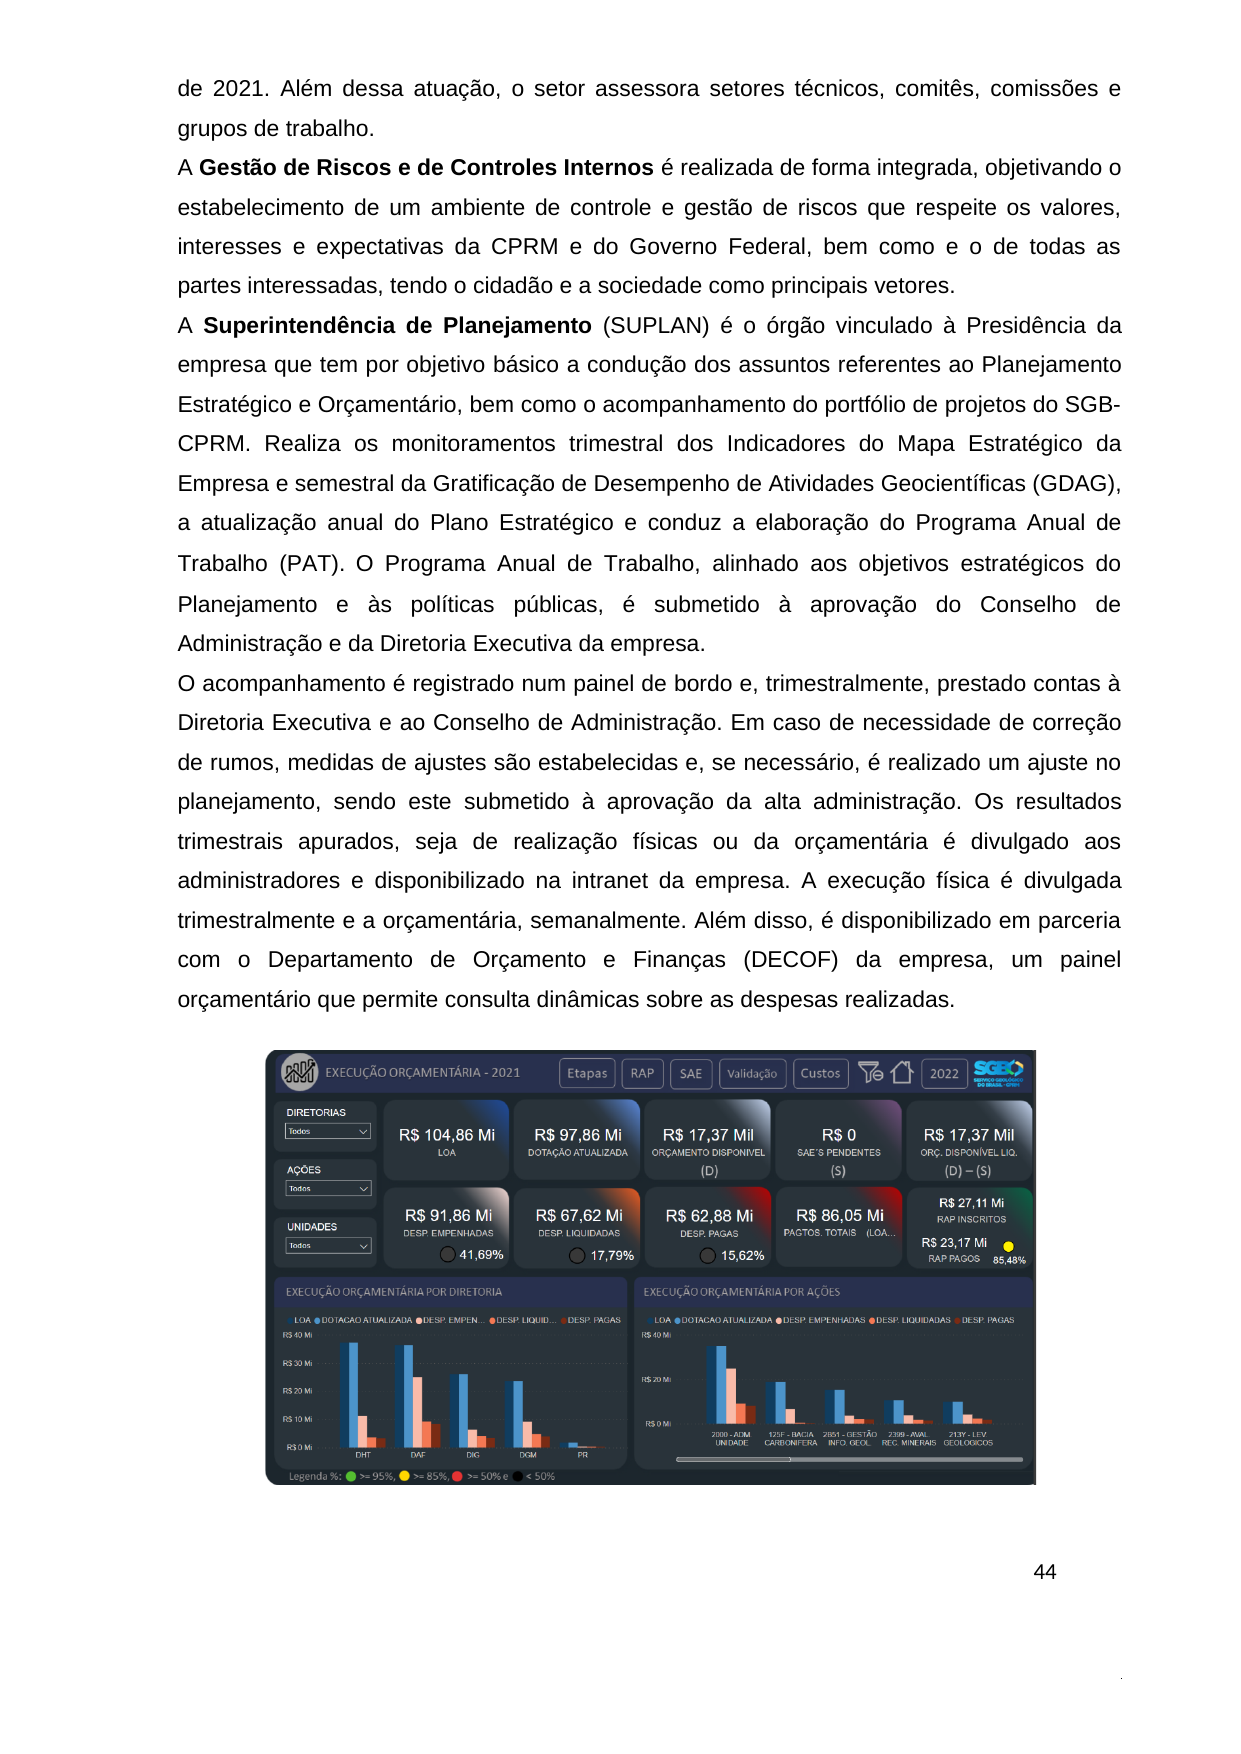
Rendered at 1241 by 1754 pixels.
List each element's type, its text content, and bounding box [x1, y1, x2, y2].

text A Superintendência de Planejamento (SUPLAN) é o órgão vinculado à Presidência da empresa que tem por objetivo básico a condução dos assuntos referentes ao Planejamento Estratégico e Orçamentário, bem como o acompanhamento do portfólio de projetos do SGB-CPRM. Realiza os monitoramentos trimestral dos Indicadores do Mapa Estratégico da Empresa e semestral da Gratificação de Desempenho de Atividades Geocientíficas (GDAG), a atualização anual do Plano Estratégico e conduz a elaboração do Programa Anual de Trabalho (PAT). O Programa Anual de Trabalho, alinhado aos objetivos estratégicos do Planejamento e às políticas públicas, é submetido à aprovação do Conselho de Administração e da Diretoria Executiva da empresa. [177, 312, 1122, 657]
text de 2021. Além dessa atuação, o setor assessora setores técnicos, comitês, comissões e grupos de trabalho. [177, 75, 1122, 141]
text A Gestão de Riscos e de Controles Internos é realizada de forma integrada, objetivando o estabelecimento de um ambiente de controle e gestão de riscos que respeite os valores, interesses e expectativas da CPRM e do Governo Federal, bem como e o de todas as partes interessadas, tendo o cidadão e a sociedade como principais vetores. [177, 154, 1122, 299]
text O acompanhamento é registrado num painel de bordo e, trimestralmente, prestado contas à Diretoria Executiva e ao Conselho de Administração. Em caso de necessidade de correção de rumos, medidas de ajustes são estabelecidas e, se necessário, é realizado um ajuste no planejamento, sendo este submetido à aprovação da alta administração. Os resultados trimestrais apurados, seja de realização físicas ou da orçamentária é divulgado aos administradores e disponibilizado na intranet da empresa. A execução física é divulgada trimestralmente e a orçamentária, semanalmente. Além disso, é disponibilizado em parceria com o Departamento de Orçamento e Finanças (DECOF) da empresa, um painel orçamentário que permite consulta dinâmicas sobre as despesas realizadas. [177, 670, 1122, 1012]
